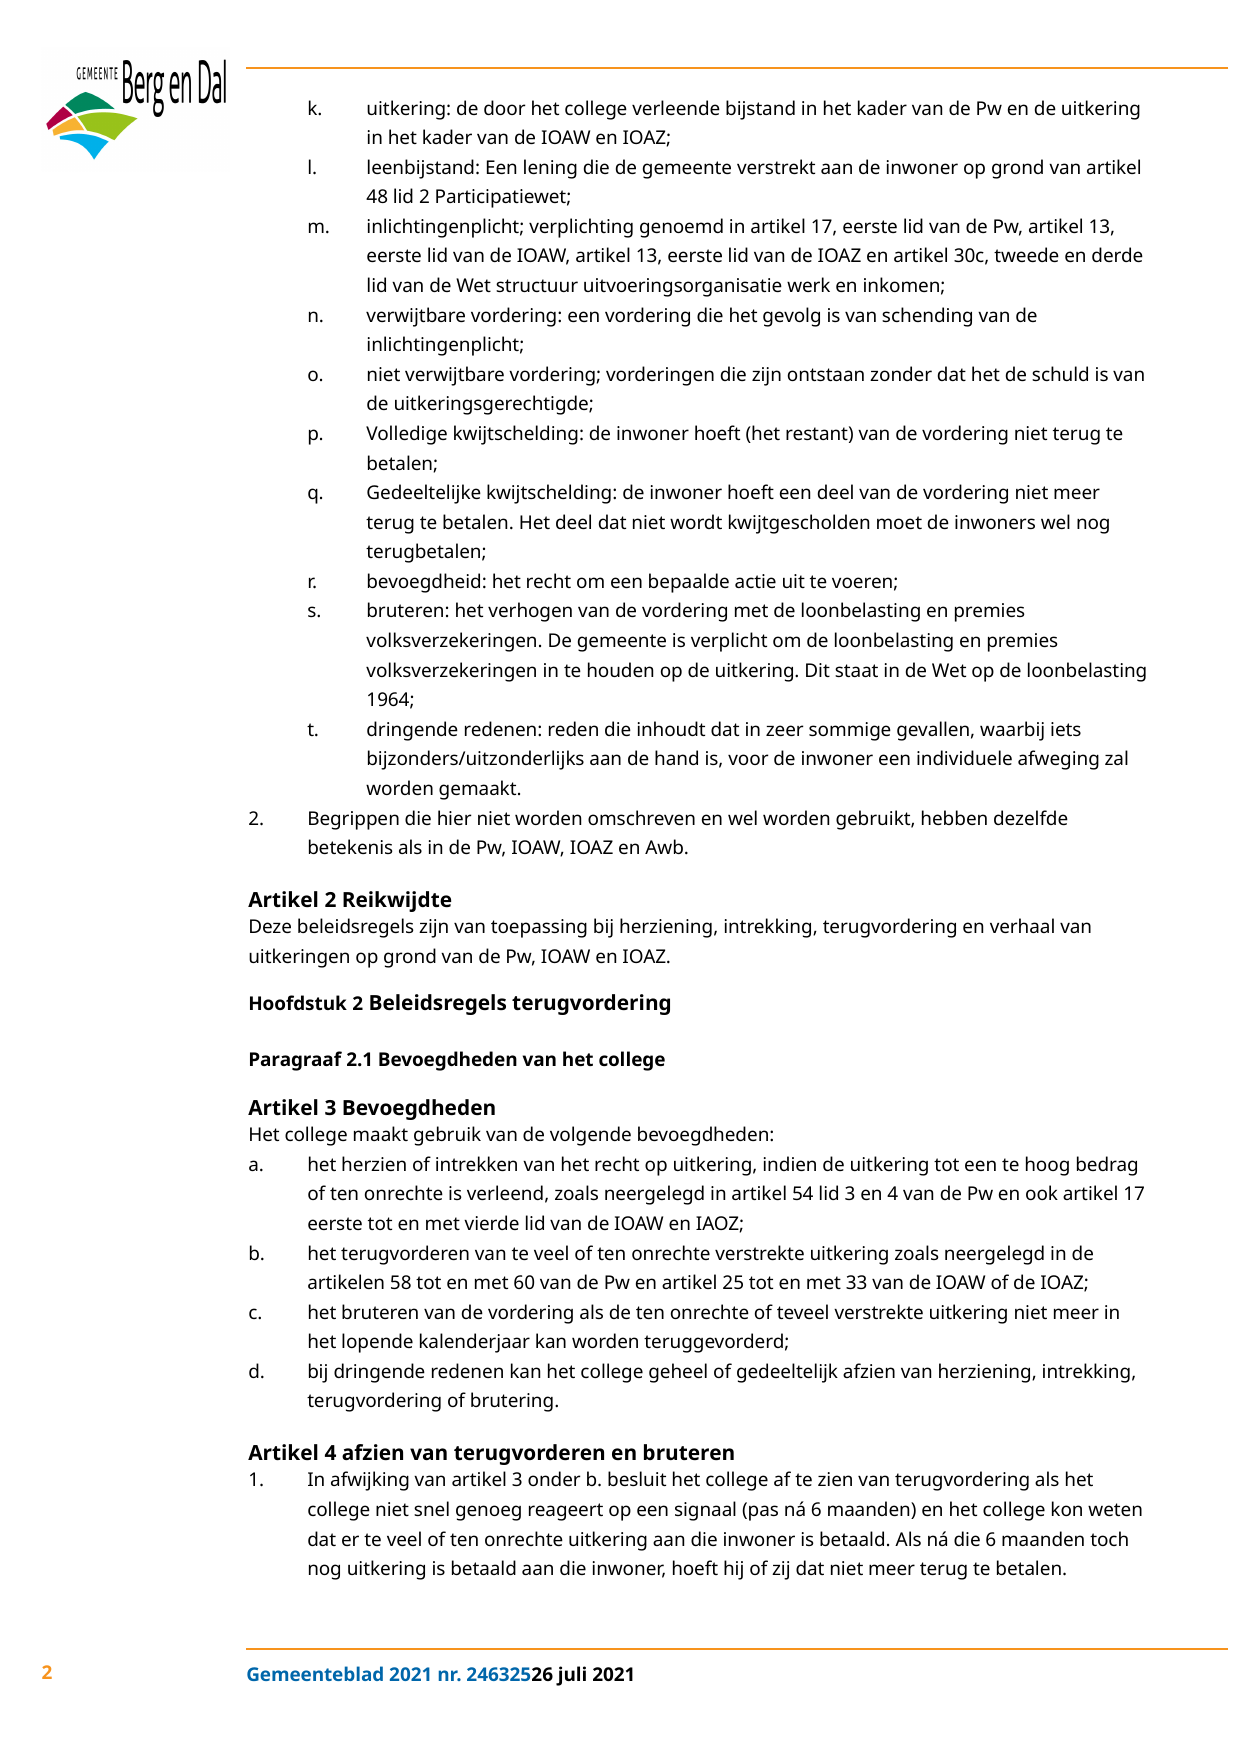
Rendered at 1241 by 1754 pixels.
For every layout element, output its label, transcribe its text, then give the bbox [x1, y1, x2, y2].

text Artikel 2 Reikwijdte [248, 885, 1152, 913]
text Deze beleidsregels zijn van toepassing bij herziening, intrekking, terugvordering en verhaal van uitkeringen op grond van de Pw, IOAW en IOAZ. [248, 913, 1152, 968]
list dringende redenen: reden die inhoudt dat in zeer sommige gevallen, waarbij iets bijzonders/uitzonderlijks aan de hand is, voor de inwoner een individuele afweging zal worden gemaakt. [307, 716, 1152, 801]
list het herzien of intrekken van het recht op uitkering, indien de uitkering tot een te hoog bedrag of ten onrechte is verleend, zoals neergelegd in artikel 54 lid 3 en 4 van de Pw en ook artikel 17 eerste tot en met vierde lid van de IOAW en IAOZ; [248, 1151, 1152, 1236]
list het bruteren van de vordering als de ten onrechte of teveel verstrekte uitkering niet meer in het lopende kalenderjaar kan worden teruggevorderd; [248, 1299, 1152, 1354]
list uitkering: de door het college verleende bijstand in het kader van de Pw en de uitkering in het kader van de IOAW en IOAZ; [307, 95, 1152, 150]
text Artikel 4 afzien van terugvorderen en bruteren [248, 1438, 1152, 1467]
list het terugvorderen van te veel of ten onrechte verstrekte uitkering zoals neergelegd in de artikelen 58 tot en met 60 van de Pw en artikel 25 tot en met 33 van de IOAW of de IOAZ; [248, 1240, 1152, 1295]
list verwijtbare vordering: een vordering die het gevolg is van schending van de inlichtingenplicht; [307, 302, 1152, 357]
text Hoofdstuk 2 Beleidsregels terugvordering [248, 988, 1152, 1017]
picture [41, 47, 231, 172]
list leenbijstand: Een lening die de gemeente verstrekt aan de inwoner op grond van artikel 48 lid 2 Participatiewet; [307, 154, 1152, 209]
text Het college maakt gebruik van de volgende bevoegdheden: [248, 1121, 1152, 1147]
list bij dringende redenen kan het college geheel of gedeeltelijk afzien van herziening, intrekking, terugvordering of brutering. [248, 1358, 1152, 1413]
list bruteren: het verhogen van de vordering met de loonbelasting en premies volksverzekeringen. De gemeente is verplicht om de loonbelasting en premies volksverzekeringen in te houden op de uitkering. Dit staat in de Wet op de loonbelasting 1964; [307, 598, 1152, 712]
list Volledige kwijtschelding: de inwoner hoeft (het restant) van de vordering niet terug te betalen; [307, 420, 1152, 476]
list Gedeeltelijke kwijtschelding: de inwoner hoeft een deel van de vordering niet meer terug te betalen. Het deel dat niet wordt kwijtgescholden moet de inwoners wel nog terugbetalen; [307, 479, 1152, 564]
list bevoegdheid: het recht om een bepaalde actie uit te voeren; [307, 568, 1152, 594]
text Paragraaf 2.1 Bevoegdheden van het college [248, 1046, 1152, 1072]
list Begrippen die hier niet worden omschreven en wel worden gebruikt, hebben dezelfde betekenis als in de Pw, IOAW, IOAZ en Awb. [248, 805, 1152, 860]
list inlichtingenplicht; verplichting genoemd in artikel 17, eerste lid van de Pw, artikel 13, eerste lid van de IOAW, artikel 13, eerste lid van de IOAZ en artikel 30c, tweede en derde lid van de Wet structuur uitvoeringsorganisatie werk en inkomen; [307, 213, 1152, 298]
text Artikel 3 Bevoegdheden [248, 1093, 1152, 1121]
list niet verwijtbare vordering; vorderingen die zijn ontstaan zonder dat het de schuld is van de uitkeringsgerechtigde; [307, 361, 1152, 416]
list In afwijking van artikel 3 onder b. besluit het college af te zien van terugvordering als het college niet snel genoeg reageert op een signaal (pas ná 6 maanden) en het college kon weten dat er te veel of ten onrechte uitkering aan die inwoner is betaald. Als ná die 6 maanden toch nog uitkering is betaald aan die inwoner, hoeft hij of zij dat niet meer terug te betalen. [248, 1467, 1152, 1581]
